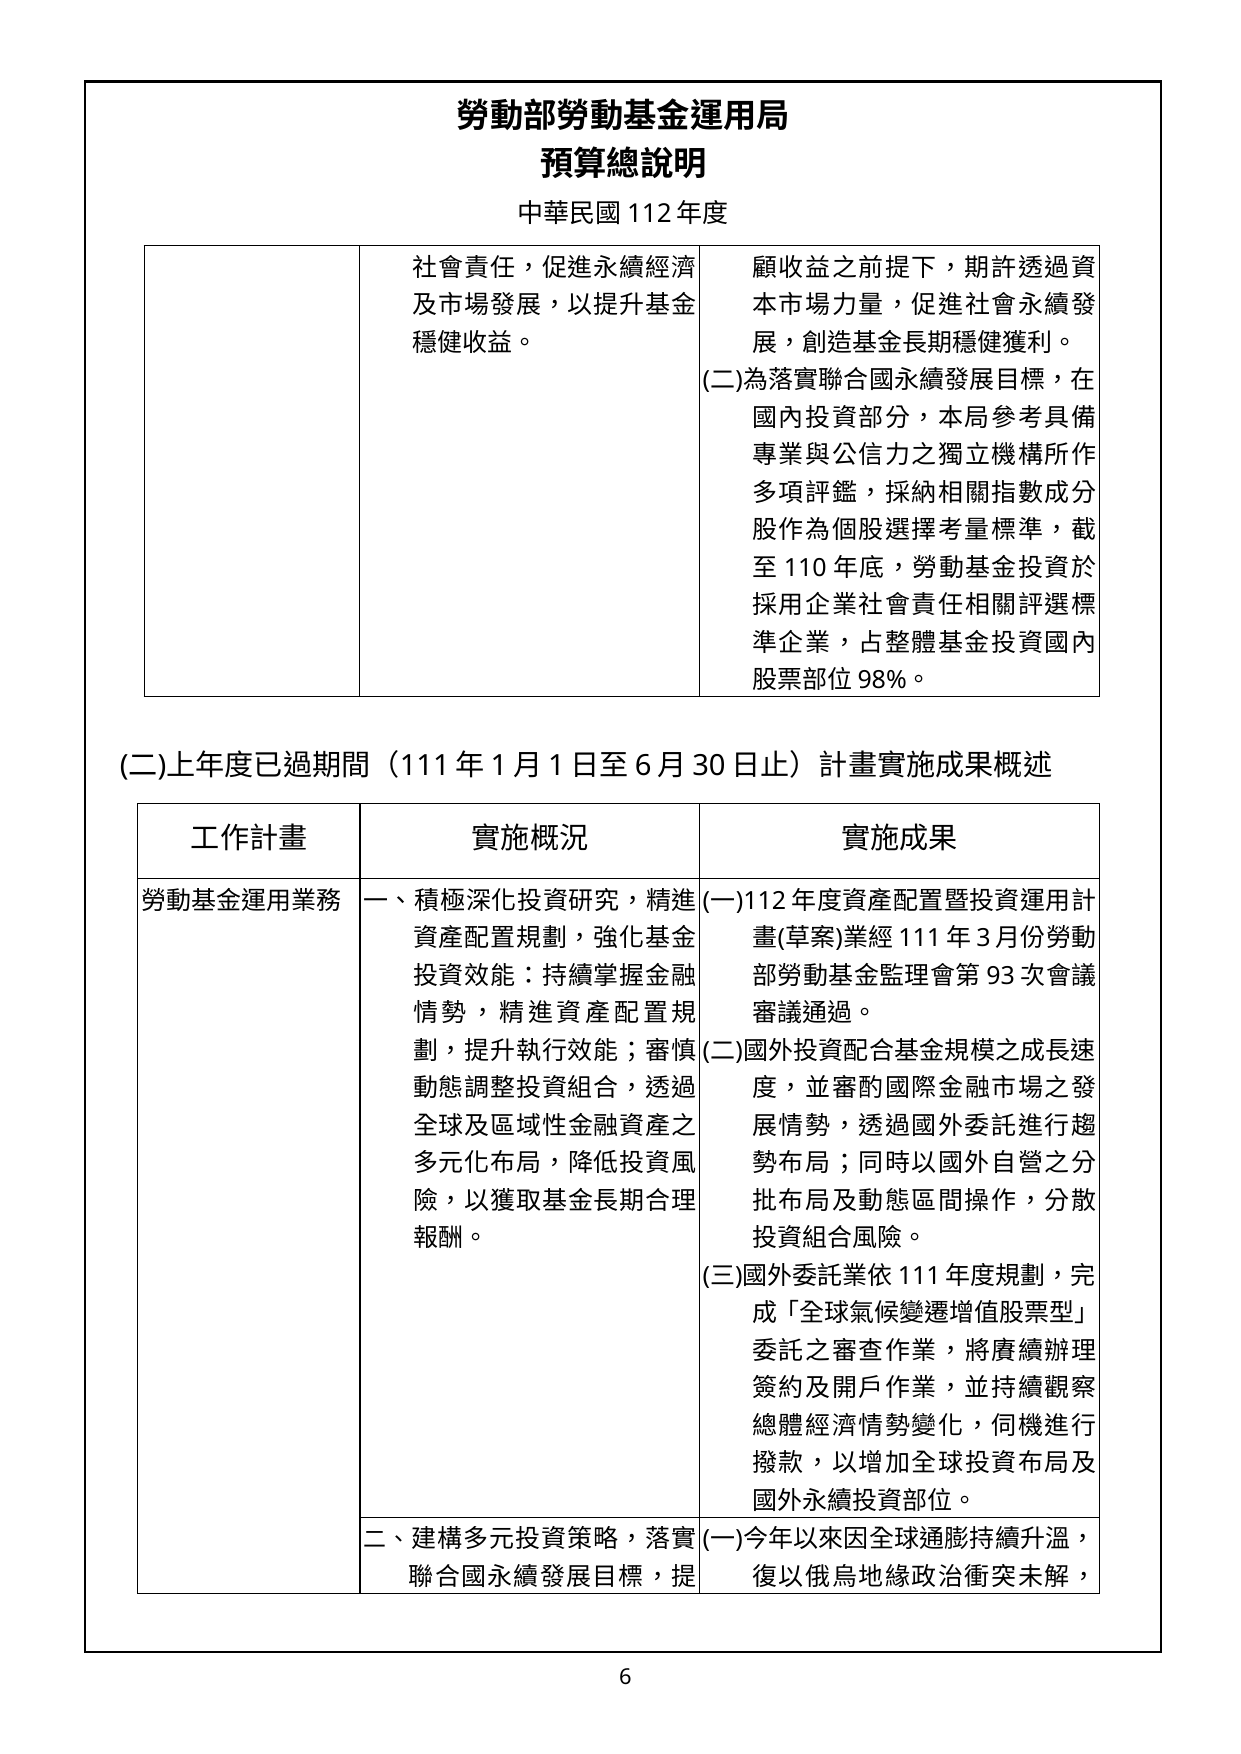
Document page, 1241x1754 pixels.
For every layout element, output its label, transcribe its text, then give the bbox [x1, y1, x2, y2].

text (二)上年度已過期間（111年1月1日至6月30日止）計畫實施成果概述 [119, 739, 1152, 784]
table_cell 勞動基金運用業務 [138, 879, 359, 1593]
table_cell 二、建構多元投資策略，落實聯合國永續發展目標，提 [361, 1518, 699, 1593]
table_cell (一)今年以來因全球通膨持續升溫，復以俄烏地緣政治衝突未解， [700, 1518, 1099, 1593]
table_cell 一、積極深化投資研究，精進資產配置規劃，強化基金投資效能：持續掌握金融情勢，精進資產配置規劃，提升執行效能；審慎動態調整投資組合，透過全球及區域性金融資產之多元化布局，降低投資風險，以獲取基金長期合理報酬。 [361, 879, 699, 1517]
table_cell [145, 246, 359, 696]
table_cell (一)112年度資產配置暨投資運用計畫(草案)業經111年3月份勞動部勞動基金監理會第93次會議審議通過。 (二)國外投資配合基金規模之成長速度，並審酌國際金融市場之發展情勢，透過國外委託進行趨勢布局；同時以國外自營之分批布局及動態區間操作，分散投資組合風險。 (三)國外委託業依111年度規劃，完成「全球氣候變遷增值股票型」委託之審查作業，將賡續辦理簽約及開戶作業，並持續觀察總體經濟情勢變化，伺機進行撥款，以增加全球投資布局及國外永續投資部位。 [700, 879, 1099, 1517]
table_cell 社會責任，促進永續經濟及市場發展，以提升基金穩健收益。 [360, 246, 699, 696]
table_header 實施概況 [361, 804, 699, 878]
table_header 實施成果 [700, 804, 1099, 878]
table_header 工作計畫 [138, 804, 359, 878]
table_cell 顧收益之前提下，期許透過資本市場力量，促進社會永續發展，創造基金長期穩健獲利。 (二)為落實聯合國永續發展目標，在國內投資部分，本局參考具備專業與公信力之獨立機構所作多項評鑑，採納相關指數成分股作為個股選擇考量標準，截至110年底，勞動基金投資於採用企業社會責任相關評選標準企業，占整體基金投資國內股票部位98%。 [700, 246, 1099, 696]
